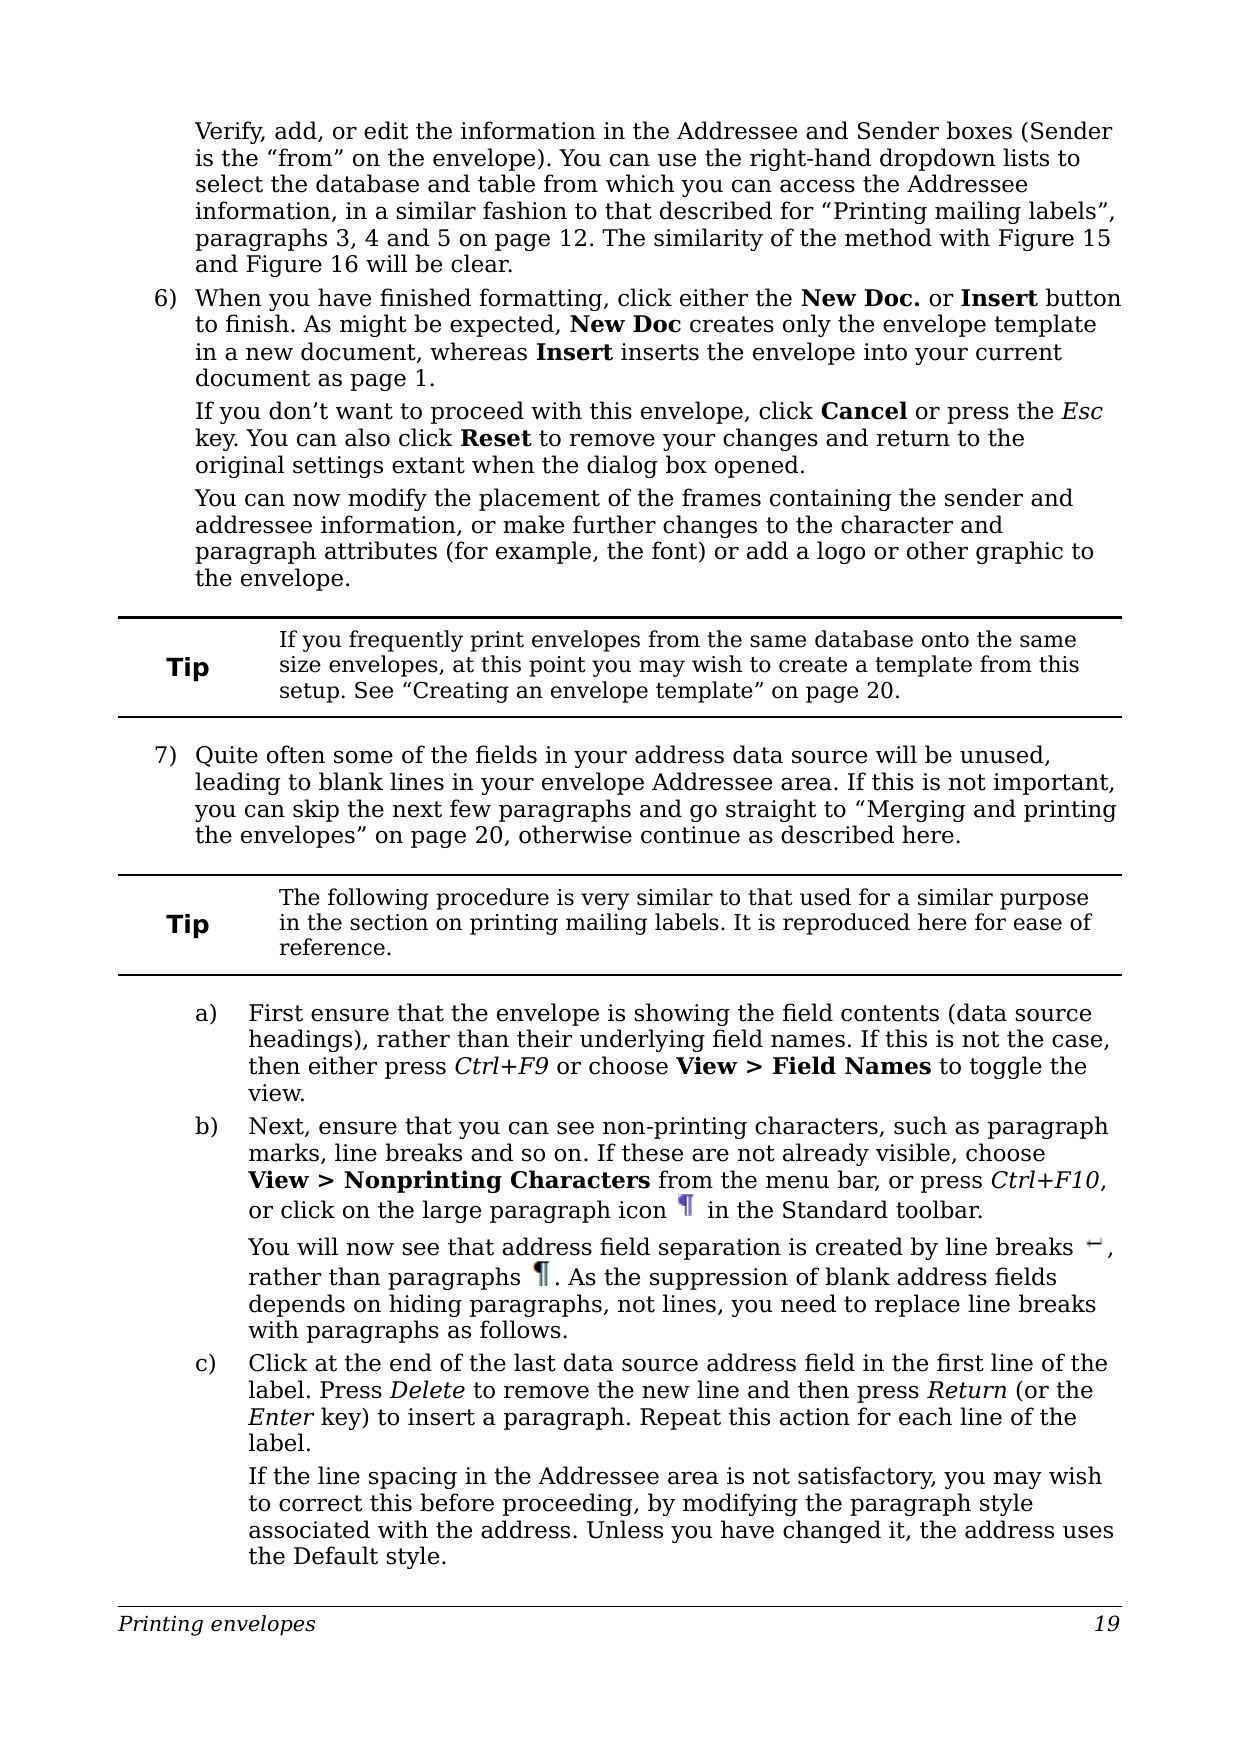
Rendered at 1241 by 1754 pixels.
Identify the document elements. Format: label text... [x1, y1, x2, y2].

table_header If you frequently print envelopes from the same database onto the same size envelopes, at this point you may wish to create a template from this setup. See “Creating an envelope template” on page 20. [258, 619, 1122, 716]
table_header Tip [118, 619, 257, 716]
list You will now see that address field separation is created by line breaks , rather than paragraphs . As the suppression of blank address fields depends on hiding paragraphs, not lines, you need to replace line breaks with paragraphs as follows. [248, 1230, 1122, 1344]
list When you have finished formatting, click either the New Doc. or Insert button to finish. As might be expected, New Doc creates only the envelope template in a new document, whereas Insert inserts the envelope into your current document as page 1. [177, 284, 1122, 392]
list Verify, add, or edit the information in the Addressee and Sender boxes (Sender is the “from” on the envelope). You can use the right-hand dropdown lists to select the database and table from which you can access the Addressee information, in a similar fashion to that described for “Printing mailing labels”, paragraphs 3, 4 and 5 on page 12. The similarity of the method with Figure 15 and Figure 16 will be clear. [195, 118, 1122, 278]
list You can now modify the placement of the frames containing the sender and addressee information, or make further changes to the character and paragraph attributes (for example, the font) or add a logo or other graphic to the envelope. [195, 485, 1122, 592]
list Quite often some of the fields in your address data source will be unused, leading to blank lines in your envelope Addressee area. If this is not important, you can skip the next few paragraphs and go straight to “Merging and printing the envelopes” on page 20, otherwise continue as described here. [177, 742, 1122, 849]
list If the line spacing in the Addressee area is not satisfactory, you may wish to correct this before proceeding, by modifying the paragraph style associated with the address. Unless you have changed it, the address uses the Default style. [248, 1463, 1122, 1570]
list Click at the end of the last data source address field in the first line of the label. Press Delete to remove the new line and then press Return (or the Enter key) to insert a paragraph. Repeat this action for each line of the label. [195, 1351, 1122, 1457]
list Next, ensure that you can see non‑printing characters, such as paragraph marks, line breaks and so on. If these are not already visible, choose View > Nonprinting Characters from the menu bar, or press Ctrl+F10, or click on the large paragraph icon in the Standard toolbar. [195, 1113, 1122, 1224]
list If you don’t want to proceed with this envelope, click Cancel or press the Esc key. You can also click Reset to remove your changes and return to the original settings extant when the dialog box opened. [195, 398, 1122, 479]
table_header The following procedure is very similar to that used for a similar purpose in the section on printing mailing labels. It is reproduced here for ease of reference. [258, 876, 1122, 974]
picture [1081, 1230, 1107, 1256]
picture [674, 1193, 700, 1219]
picture [528, 1260, 554, 1286]
list First ensure that the envelope is showing the field contents (data source headings), rather than their underlying field names. If this is not the case, then either press Ctrl+F9 or choose View > Field Names to toggle the view. [195, 1000, 1122, 1107]
table_header Tip [118, 876, 257, 974]
